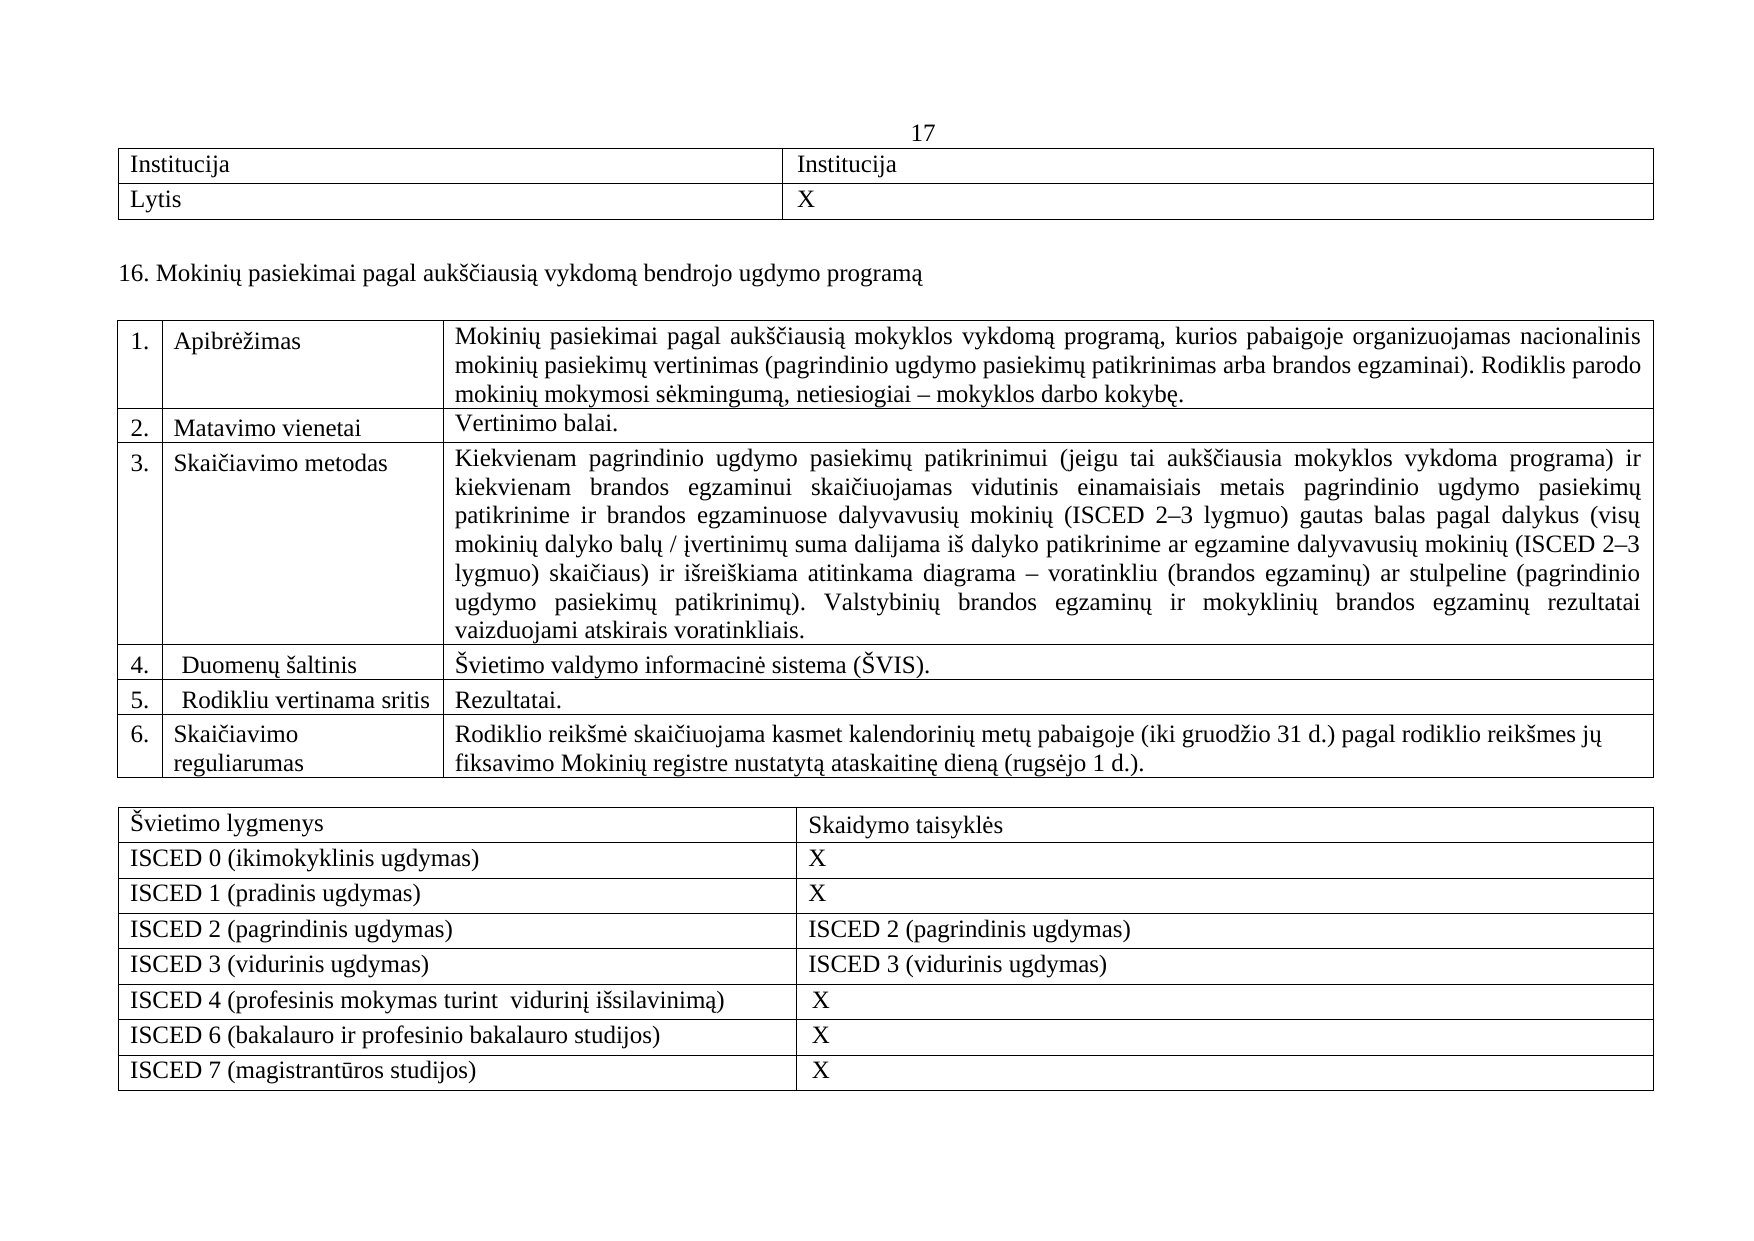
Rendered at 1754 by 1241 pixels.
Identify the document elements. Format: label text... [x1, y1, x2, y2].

table_cell ISCED 0 (ikimokyklinis ugdymas) [119, 843, 796, 877]
table_cell Duomenų šaltinis [163, 645, 443, 679]
table_cell Vertinimo balai. [444, 409, 1653, 442]
table_header Švietimo lygmenys [119, 808, 796, 842]
table_cell X [797, 985, 1653, 1019]
table_cell ISCED 3 (vidurinis ugdymas) [119, 949, 796, 984]
table_cell 3. [118, 443, 162, 644]
table_cell Švietimo valdymo informacinė sistema (ŠVIS). [444, 645, 1653, 679]
table_cell Skaičiavimo metodas [163, 443, 443, 644]
table_cell X [783, 184, 1653, 218]
table_cell ISCED 3 (vidurinis ugdymas) [797, 949, 1653, 984]
table_cell ISCED 2 (pagrindinis ugdymas) [797, 914, 1653, 948]
table_cell ISCED 7 (magistrantūros studijos) [119, 1056, 796, 1090]
table_cell ISCED 1 (pradinis ugdymas) [119, 879, 796, 913]
table_cell X [797, 879, 1653, 913]
table_cell X [797, 1020, 1653, 1054]
table_cell 4. [118, 645, 162, 679]
table_cell ISCED 2 (pagrindinis ugdymas) [119, 914, 796, 948]
table_cell X [797, 1056, 1653, 1090]
table_cell Rodiklio reikšmė skaičiuojama kasmet kalendorinių metų pabaigoje (iki gruodžio 31 d.) pagal rodiklio reikšmes jų fiksavimo Mokinių registre nustatytą ataskaitinę dieną (rugsėjo 1 d.). [444, 715, 1653, 777]
table_header Skaidymo taisyklės [797, 808, 1653, 842]
table_cell 2. [118, 409, 162, 442]
table_cell X [797, 843, 1653, 877]
table_cell Institucija [783, 149, 1653, 183]
table_cell 6. [118, 715, 162, 777]
table_cell Lytis [119, 184, 782, 218]
table_cell ISCED 4 (profesinis mokymas turint vidurinį išsilavinimą) [119, 985, 796, 1019]
table_header Apibrėžimas [163, 321, 443, 407]
table_cell Rezultatai. [444, 680, 1653, 713]
table_cell Matavimo vienetai [163, 409, 443, 442]
table_cell 5. [118, 680, 162, 713]
table_cell Rodikliu vertinama sritis [163, 680, 443, 713]
table_cell Institucija [119, 149, 782, 183]
table_header 1. [118, 321, 162, 407]
text 16. Mokinių pasiekimai pagal aukščiausią vykdomą bendrojo ugdymo programą [118, 258, 1727, 287]
table_cell Skaičiavimo reguliarumas [163, 715, 443, 777]
table_cell ISCED 6 (bakalauro ir profesinio bakalauro studijos) [119, 1020, 796, 1054]
